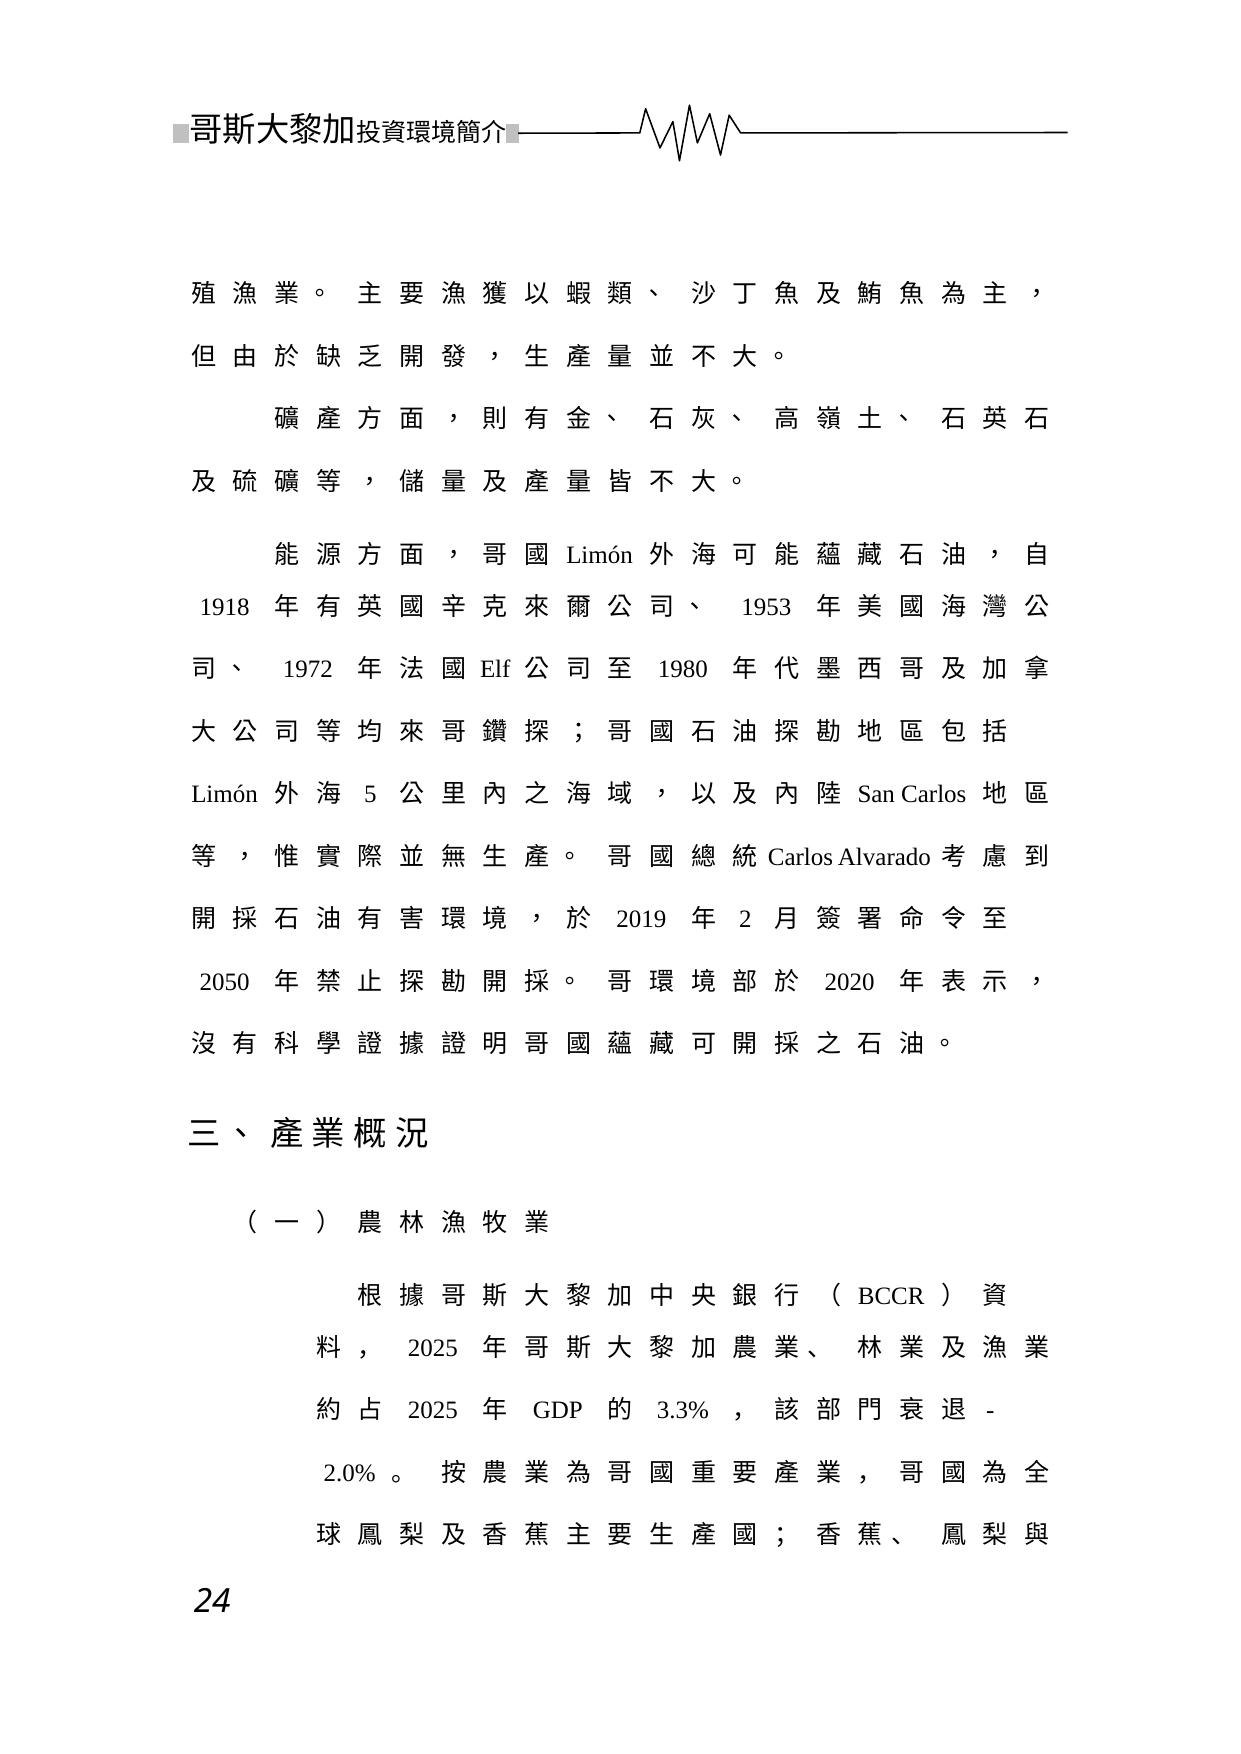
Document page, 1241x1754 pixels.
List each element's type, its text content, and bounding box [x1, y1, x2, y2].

text 根據哥斯大黎加中央銀行（BCCR）資料，2025年哥斯大黎加農業、林業及漁業約占2025年GDP的3.3%，該部門衰退-2.0%。按農業為哥國重要產業，哥國為全球鳳梨及香蕉主要生產國；香蕉、鳳梨與 [281, 1241, 1058, 1554]
text （一）農林漁牧業 [207, 1179, 1058, 1241]
text 礦產方面，則有金、石灰、高嶺土、石英石及硫礦等，儲量及產量皆不大。 [183, 375, 1058, 500]
text 能源方面，哥國Limón外海可能蘊藏石油，自1918年有英國辛克來爾公司、1953年美國海灣公司、1972年法國Elf公司至1980年代墨西哥及加拿大公司等均來哥鑽探；哥國石油探勘地區包括Limón外海5公里內之海域，以及內陸San Carlos地區等，惟實際並無生產。哥國總統Carlos Alvarado考慮到開採石油有害環境，於2019年2月簽署命令至2050年禁止探勘開採。哥環境部於2020年表示，沒有科學證據證明哥國蘊藏可開採之石油。 [183, 500, 1058, 1063]
text 殖漁業。主要漁獲以蝦類、沙丁魚及鮪魚為主，但由於缺乏開發，生產量並不大。 [183, 250, 1058, 375]
text 三、產業概況 [183, 1089, 1058, 1152]
